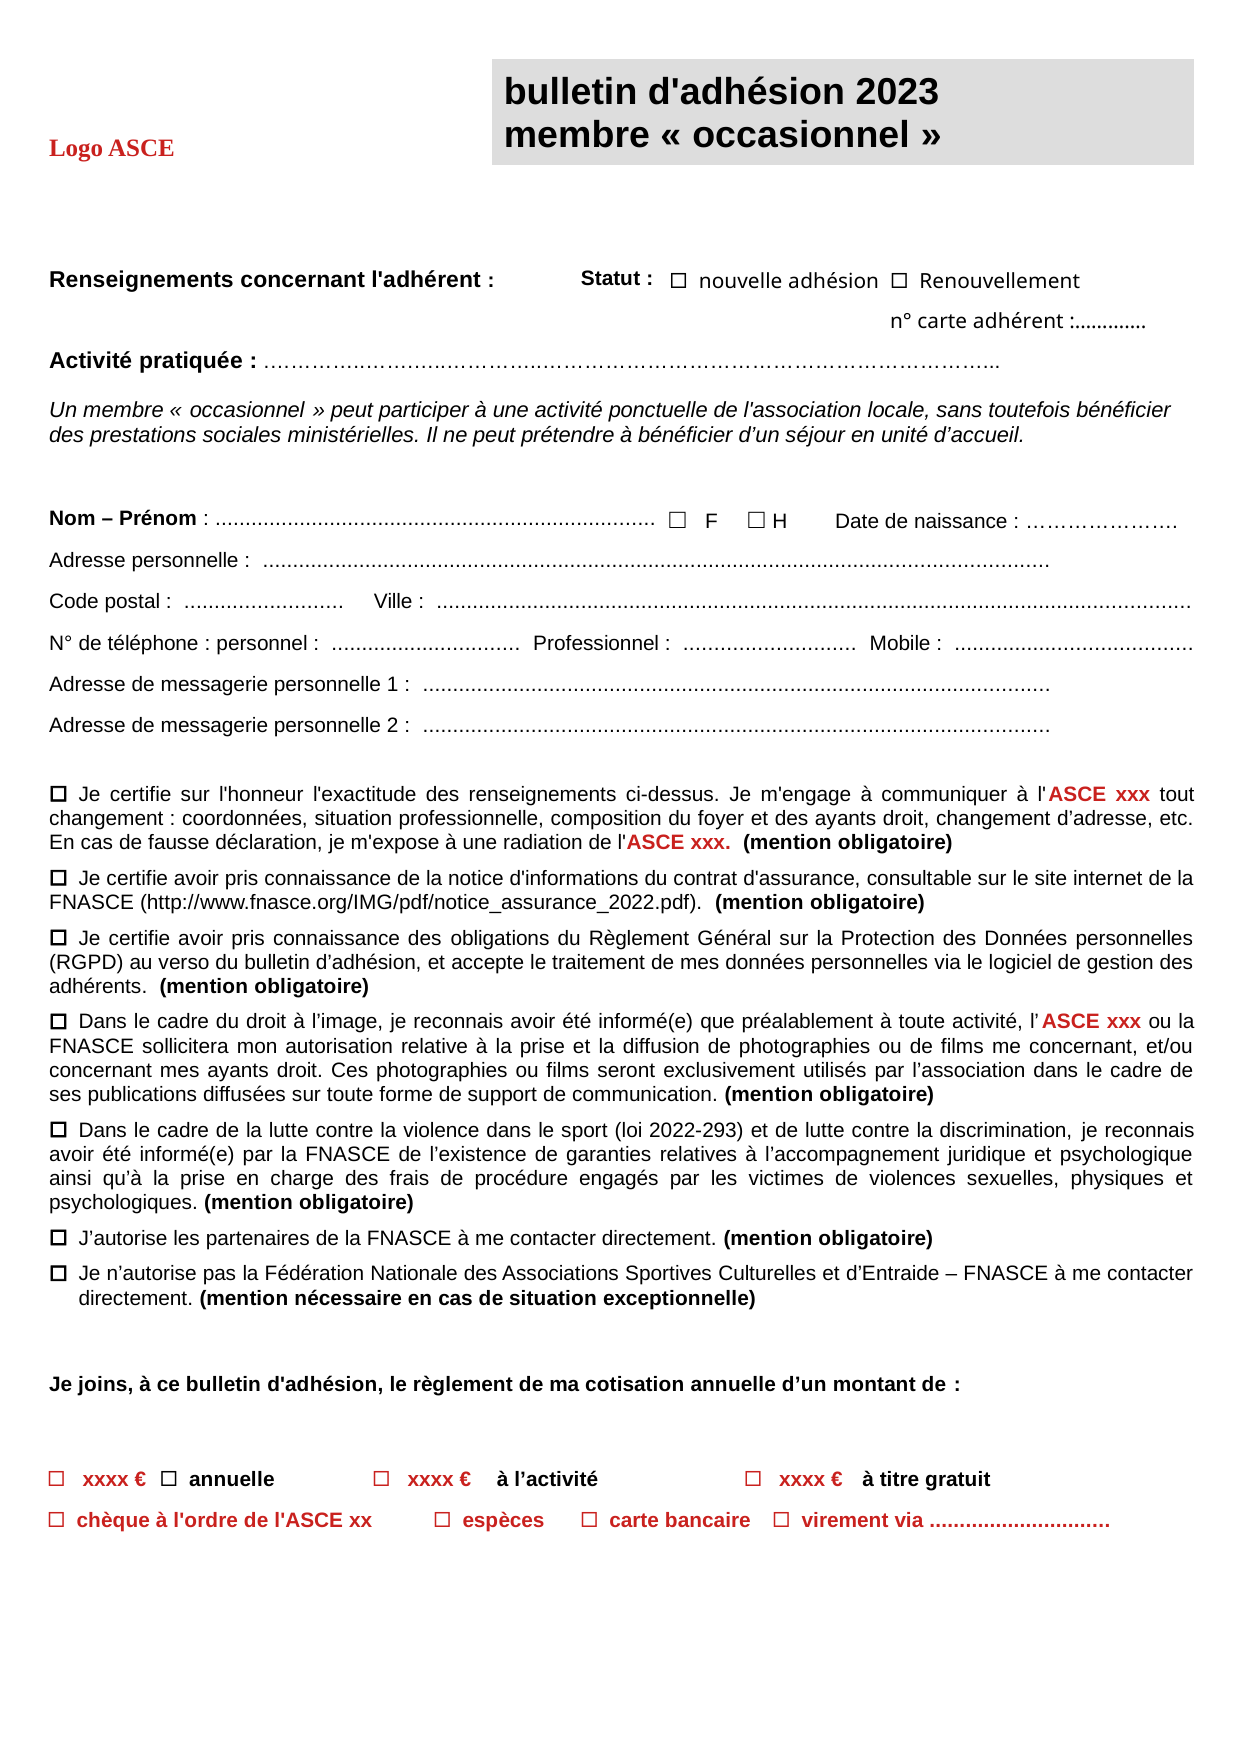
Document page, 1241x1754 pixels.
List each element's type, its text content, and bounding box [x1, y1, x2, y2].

table_cell [492, 236, 1194, 266]
table_header à l’activité [491, 1458, 743, 1500]
list Dans le cadre du droit à l’image, je reconnais avoir été informé(e) que préalablement à toute activité, l’ASCE xxx ou la FNASCE sollicitera mon autorisation relative à la prise et la diffusion de photographies ou de films me concernant, et/ou concernant mes ayants droit. Ces photographies ou films seront exclusivement utilisés par l’association dans le cadre de ses publications diffusées sur toute forme de support de communication. (mention obligatoire) [49, 1009, 1194, 1106]
list J’autorise les partenaires de la FNASCE à me contacter directement. (mention obligatoire) [49, 1226, 1194, 1249]
table_header nouvelle adhésion [669, 266, 890, 346]
table_header Adresse personnelle : [49, 539, 1194, 580]
table_cell N° de téléphone : personnel : [49, 622, 533, 663]
list Dans le cadre de la lutte contre la violence dans le sport (loi 2022-293) et de lutte contre la discrimination, je reconnais avoir été informé(e) par la FNASCE de l’existence de garanties relatives à l’accompagnement juridique et psychologique ainsi qu’à la prise en charge des frais de procédure engagés par les victimes de violences sexuelles, physiques et psychologiques. (mention obligatoire) [49, 1117, 1194, 1214]
table_cell chèque à l'ordre de l'ASCE xx [47, 1500, 433, 1541]
table_cell espèces [433, 1500, 580, 1541]
table_header annuelle [159, 1458, 372, 1500]
table_cell Nom – Prénom : [49, 498, 669, 539]
table_header à titre gratuit [856, 1458, 1111, 1500]
table_header Statut : [581, 266, 669, 346]
table_cell Professionnel : [533, 622, 869, 663]
table_header xxxx € [744, 1458, 856, 1500]
table_cell Adresse de messagerie personnelle 1 : [49, 663, 1194, 704]
table_header Renseignements concernant l'adhérent : [49, 266, 581, 346]
table_cell Activité pratiquée : .…………..…….…..…………..………………………………………………………... [49, 346, 1194, 373]
table_cell Adresse de messagerie personnelle 2 : [49, 705, 1194, 746]
table_cell [492, 165, 1194, 236]
table_cell Ville : [374, 580, 1194, 622]
list Je certifie sur l'honneur l'exactitude des renseignements ci-dessus. Je m'engage à communiquer à l'ASCE xxx tout changement : coordonnées, situation professionnelle, composition du foyer et des ayants droit, changement d’adresse, etc. En cas de fausse déclaration, je m'expose à une radiation de l'ASCE xxx. (mention obligatoire) [49, 782, 1194, 854]
list Je certifie avoir pris connaissance des obligations du Règlement Général sur la Protection des Données personnelles (RGPD) au verso du bulletin d’adhésion, et accepte le traitement de mes données personnelles via le logiciel de gestion des adhérents. (mention obligatoire) [49, 926, 1194, 998]
table_cell Code postal : [49, 580, 344, 622]
table_cell Mobile : [869, 622, 1194, 663]
list Je n’autorise pas la Fédération Nationale des Associations Sportives Culturelles et d’Entraide – FNASCE à me contacter directement. (mention nécessaire en cas de situation exceptionnelle) [49, 1261, 1194, 1309]
table_cell Un membre « occasionnel » peut participer à une activité ponctuelle de l'association locale, sans toutefois bénéficier des prestations sociales ministérielles. Il ne peut prétendre à bénéficier d’un séjour en unité d’accueil. [49, 373, 1194, 498]
table_header xxxx € [47, 1458, 159, 1500]
table_cell [344, 580, 374, 622]
table_header Logo ASCE [49, 59, 492, 236]
table_cell carte bancaire [580, 1500, 772, 1541]
list Je certifie avoir pris connaissance de la notice d'informations du contrat d'assurance, consultable sur le site internet de la FNASCE (http://www.fnasce.org/IMG/pdf/notice_assurance_2022.pdf). (mention obligatoire) [49, 866, 1194, 914]
table_header Renouvellement n° carte adhérent :…………. [890, 266, 1194, 346]
table_cell [49, 236, 492, 266]
list Je joins, à ce bulletin d'adhésion, le règlement de ma cotisation annuelle d’un montant de : [49, 1372, 1194, 1396]
table_cell virement via [772, 1500, 1111, 1541]
table_header xxxx € [372, 1458, 491, 1500]
table_header bulletin d'adhésion 2023 membre « occasionnel » [492, 59, 1194, 165]
table_cell □ F □ H Date de naissance : …………………. [669, 498, 1194, 539]
